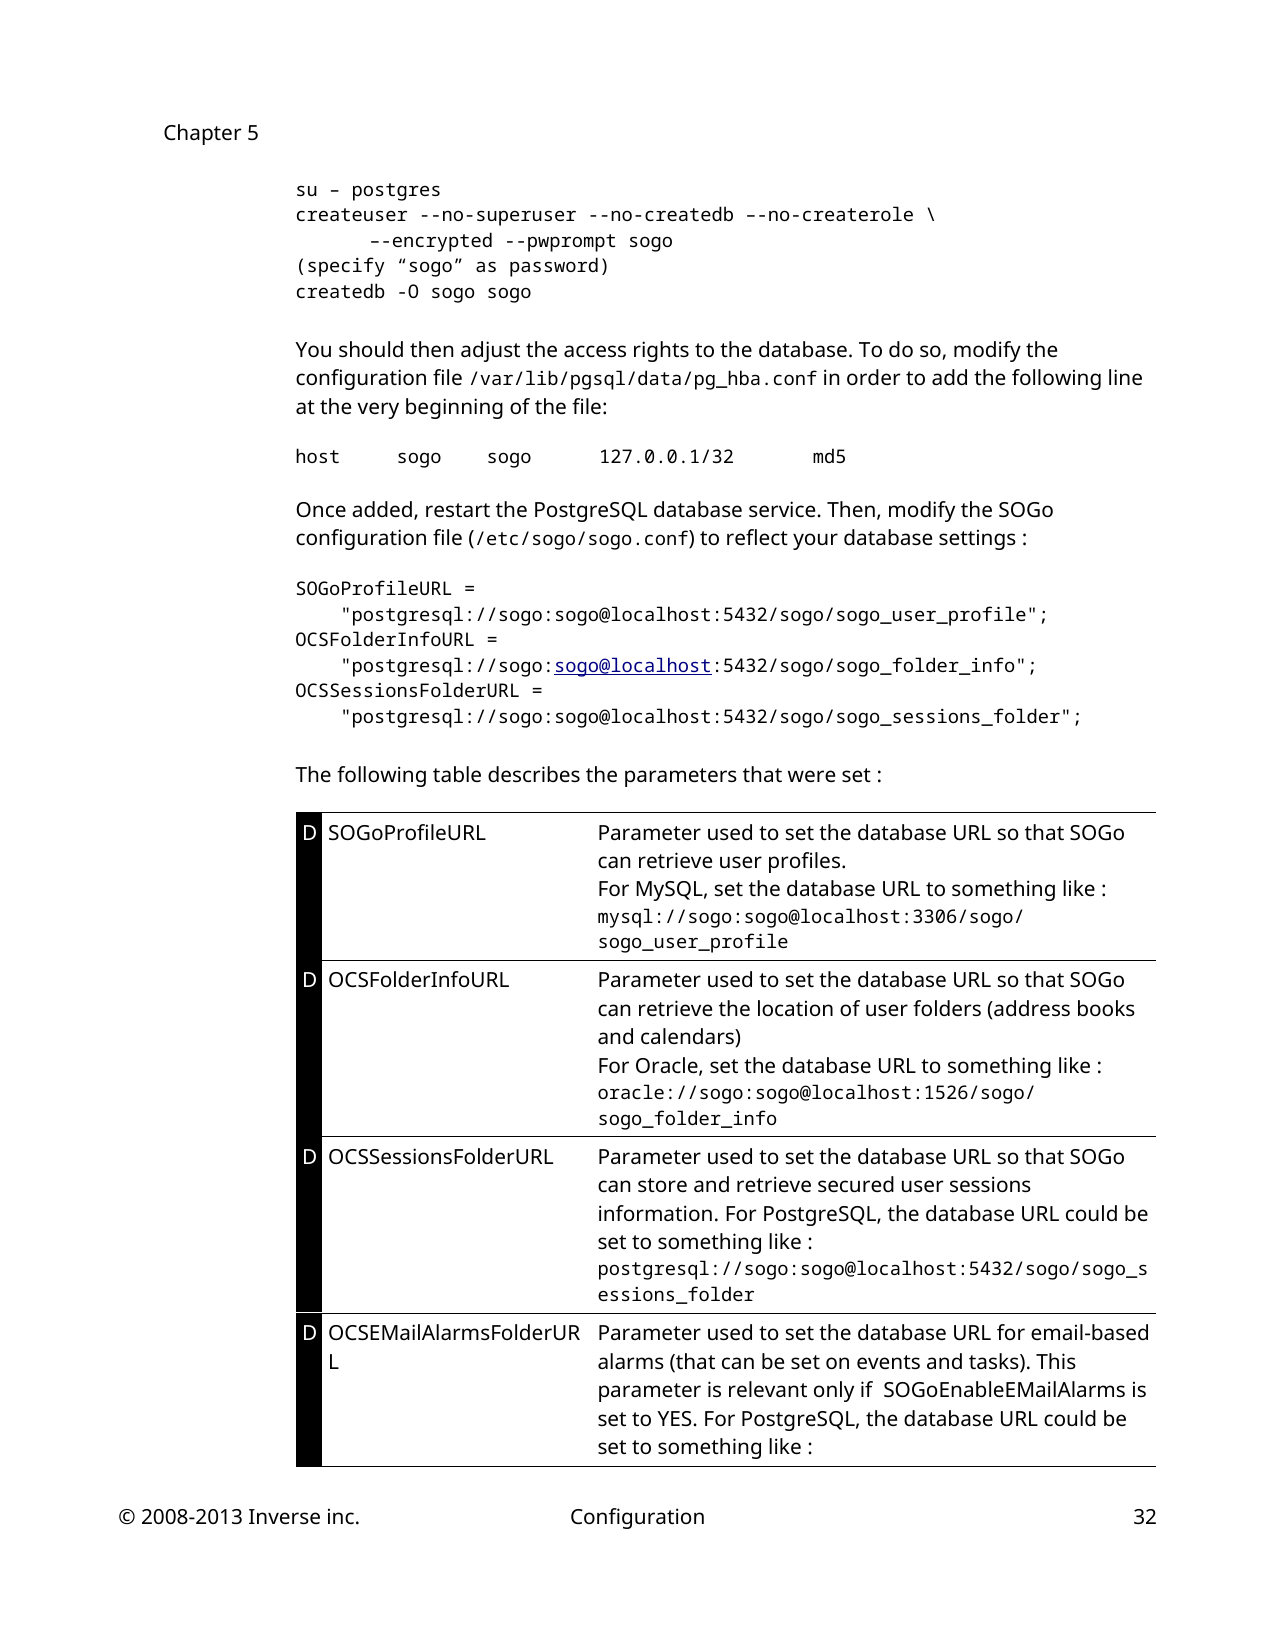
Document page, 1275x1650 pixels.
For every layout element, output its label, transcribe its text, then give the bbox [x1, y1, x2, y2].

text You should then adjust the access rights to the database. To do so, modify the configuration file /var/lib/pgsql/data/pg_hba.conf in order to add the following line at the very beginning of the file: [295, 335, 1157, 420]
table_cell OCSEMailAlarmsFolderURL [322, 1314, 592, 1466]
table_header SOGoProfileURL [322, 813, 592, 960]
table_header Parameter used to set the database URL so that SOGo can retrieve user profiles. For MySQL, set the database URL to something like : mysql://sogo:sogo@localhost:3306/sogo/sogo_user_profile [592, 813, 1156, 960]
table_cell D [296, 1137, 322, 1312]
table_cell Parameter used to set the database URL for email-based alarms (that can be set on events and tasks). This parameter is relevant only if SOGoEnableEMailAlarms is set to YES. For PostgreSQL, the database URL could be set to something like : [592, 1314, 1156, 1466]
table_cell Parameter used to set the database URL so that SOGo can retrieve the location of user folders (address books and calendars) For Oracle, set the database URL to something like : oracle://sogo:sogo@localhost:1526/sogo/sogo_folder_info [592, 961, 1156, 1136]
table_cell D [296, 961, 322, 1136]
text OCSFolderInfoURL = "postgresql://sogo:sogo@localhost:5432/sogo/sogo_folder_info"; [295, 626, 1157, 677]
text su – postgres [295, 176, 1157, 202]
text SOGoProfileURL = "postgresql://sogo:sogo@localhost:5432/sogo/sogo_user_profile"; [295, 575, 1157, 626]
text host sogo sogo 127.0.0.1/32 md5 [295, 444, 1157, 469]
text Once added, restart the PostgreSQL database service. Then, modify the SOGo configuration file (/etc/sogo/sogo.conf) to reflect your database settings : [295, 495, 1157, 552]
text createuser --no-superuser --no-createdb –-no-createrole \ –-encrypted --pwprompt sogo [295, 202, 1157, 253]
table_header D [296, 813, 322, 960]
text OCSSessionsFolderURL = "postgresql://sogo:sogo@localhost:5432/sogo/sogo_sessions_folder"; [295, 677, 1157, 728]
text createdb -O sogo sogo [295, 278, 1157, 304]
table_cell OCSFolderInfoURL [322, 961, 592, 1136]
text The following table describes the parameters that were set : [295, 760, 1157, 788]
table_cell Parameter used to set the database URL so that SOGo can store and retrieve secured user sessions information. For PostgreSQL, the database URL could be set to something like : postgresql://sogo:sogo@localhost:5432/sogo/sogo_sessions_folder [592, 1137, 1156, 1312]
table_cell D [296, 1314, 322, 1466]
table_cell OCSSessionsFolderURL [322, 1137, 592, 1312]
text (specify “sogo” as password) [295, 253, 1157, 278]
